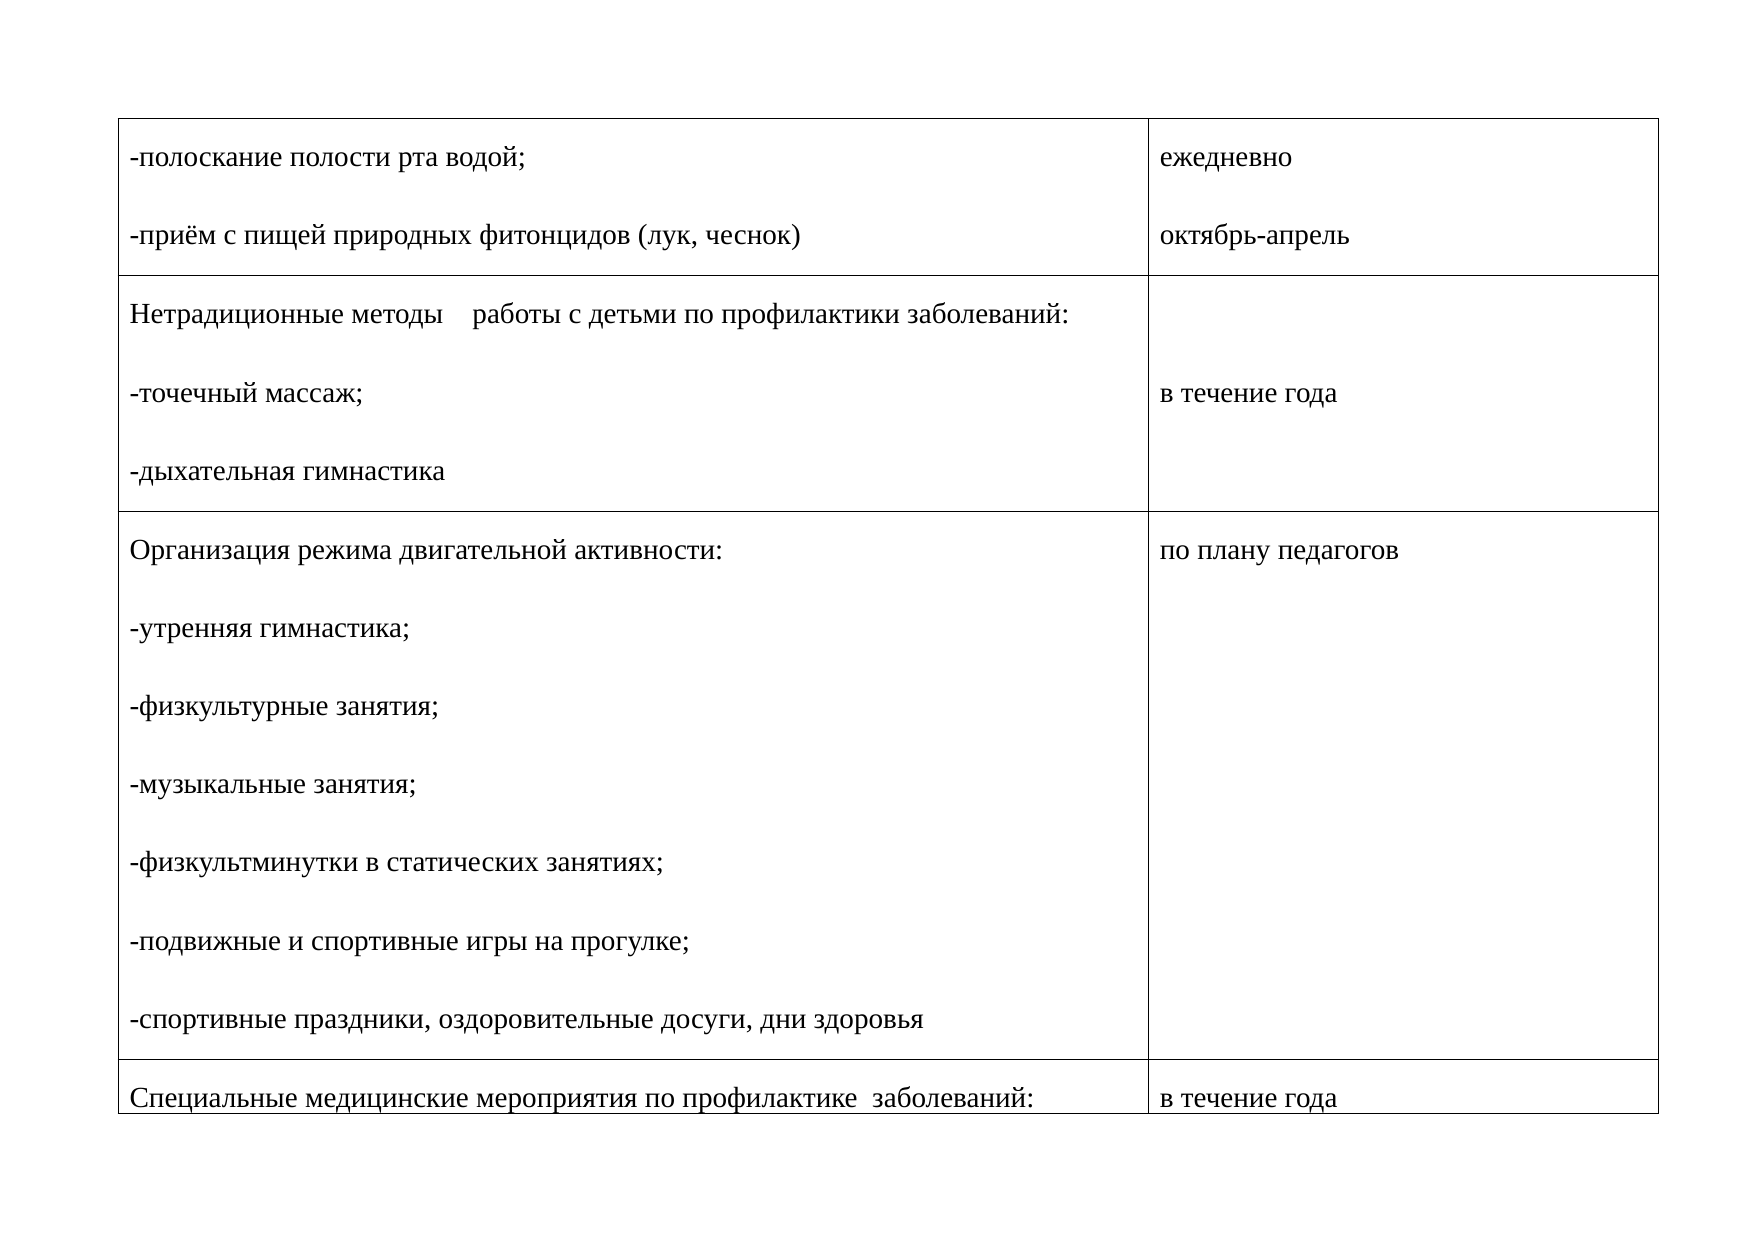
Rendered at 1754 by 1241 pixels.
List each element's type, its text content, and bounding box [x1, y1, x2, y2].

table_cell -полоскание полости рта водой; -приём с пищей природных фитонцидов (лук, чеснок) [119, 119, 1148, 275]
table_cell в течение года [1149, 276, 1658, 511]
table_cell Нетрадиционные методы работы с детьми по профилактики заболеваний: -точечный массаж; -дыхательная гимнастика [119, 276, 1148, 511]
table_cell Специальные медицинские мероприятия по профилактике заболеваний: [119, 1060, 1148, 1113]
table_cell по плану педагогов [1149, 512, 1658, 1059]
table_cell в течение года [1149, 1060, 1658, 1113]
table_cell ежедневно октябрь-апрель [1149, 119, 1658, 275]
table_cell Организация режима двигательной активности: -утренняя гимнастика; -физкультурные занятия; -музыкальные занятия; -физкультминутки в статических занятиях; -подвижные и спортивные игры на прогулке; -спортивные праздники, оздоровительные досуги, дни здоровья [119, 512, 1148, 1059]
